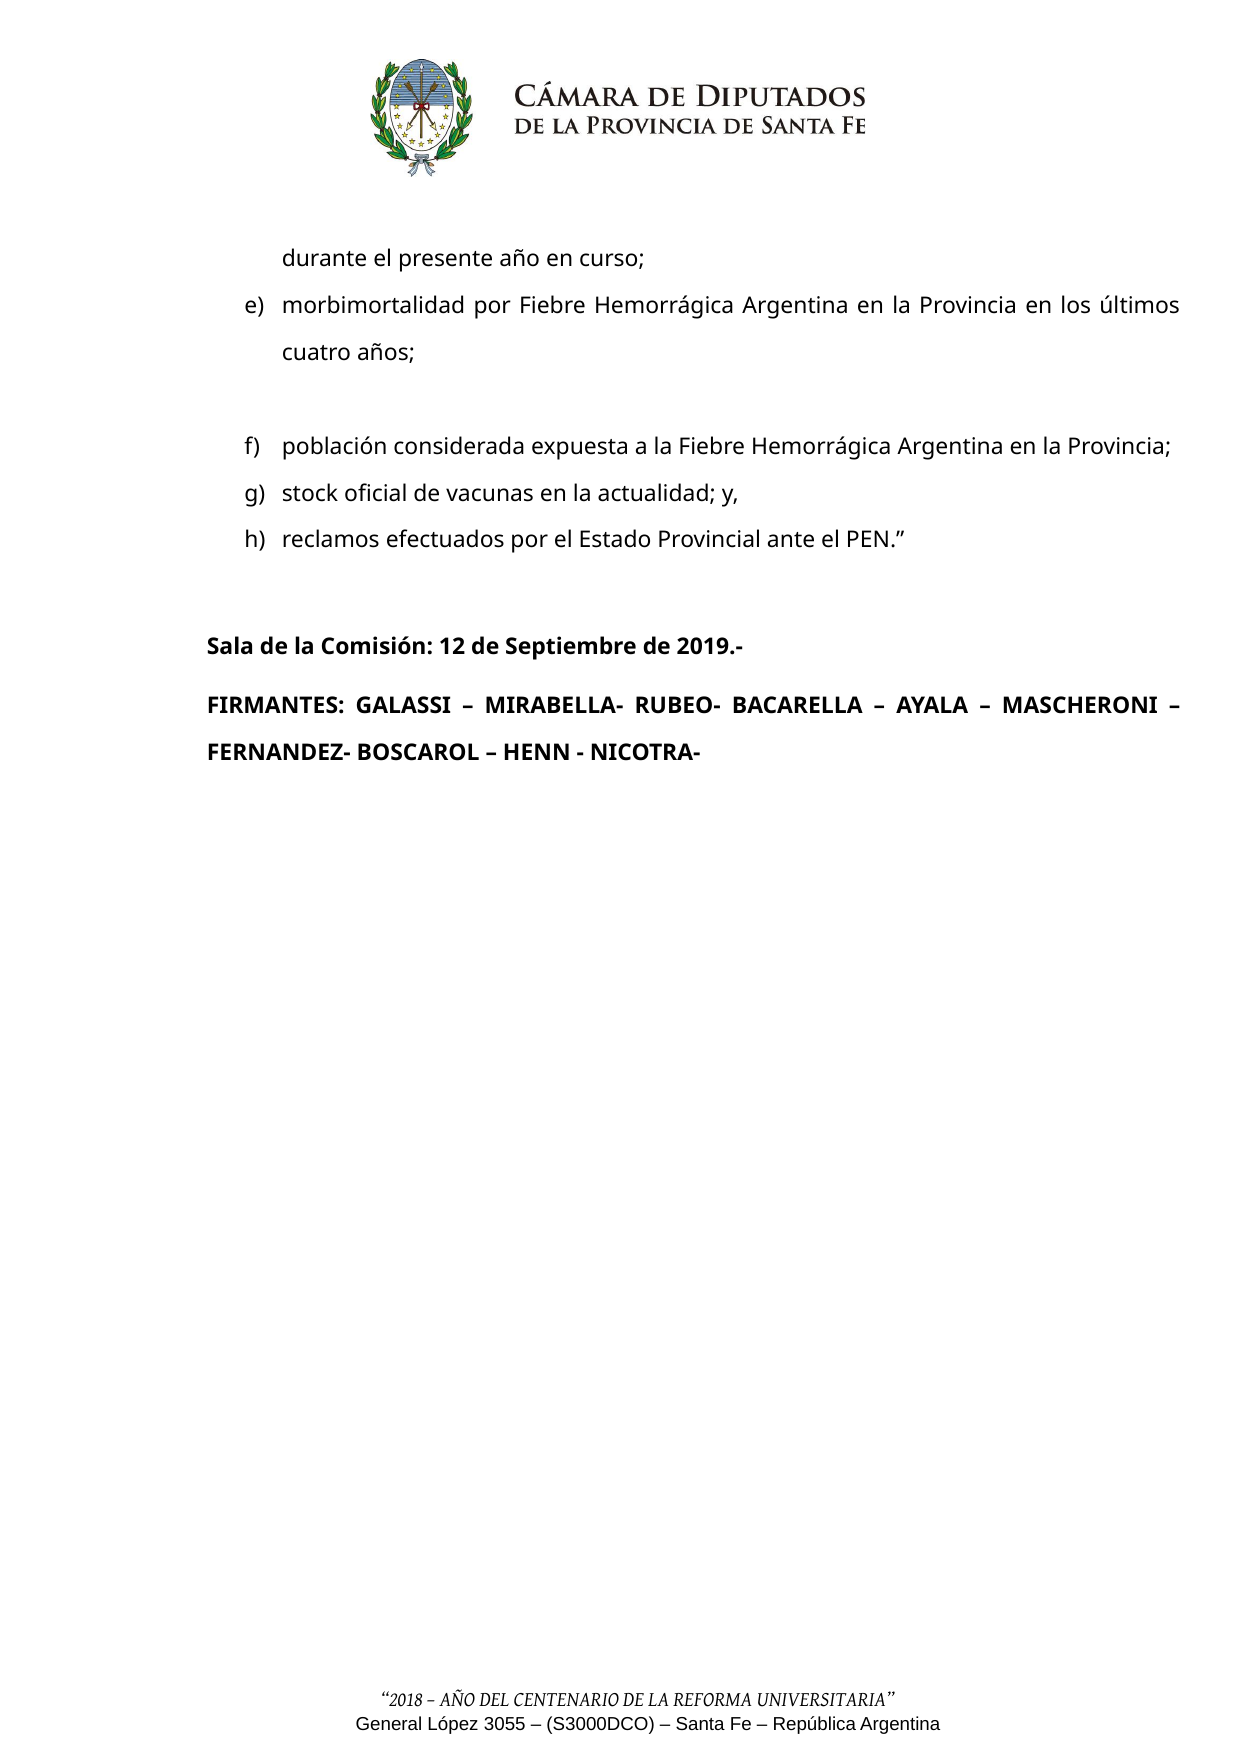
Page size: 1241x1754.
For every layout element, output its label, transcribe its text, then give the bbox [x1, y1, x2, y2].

list stock oficial de vacunas en la actualidad; y, [244, 477, 1181, 508]
list población considerada expuesta a la Fiebre Hemorrágica Argentina en la Provincia; [244, 430, 1181, 461]
list durante el presente año en curso; [244, 242, 1181, 273]
text FIRMANTES: GALASSI – MIRABELLA- RUBEO- BACARELLA – AYALA – MASCHERONI – FERNANDEZ- BOSCAROL – HENN - NICOTRA- [207, 689, 1181, 767]
list morbimortalidad por Fiebre Hemorrágica Argentina en la Provincia en los últimos cuatro años; [244, 289, 1181, 367]
text Sala de la Comisión: 12 de Septiembre de 2019.- [207, 630, 1181, 661]
picture [370, 59, 866, 181]
list reclamos efectuados por el Estado Provincial ante el PEN.” [244, 523, 1181, 555]
